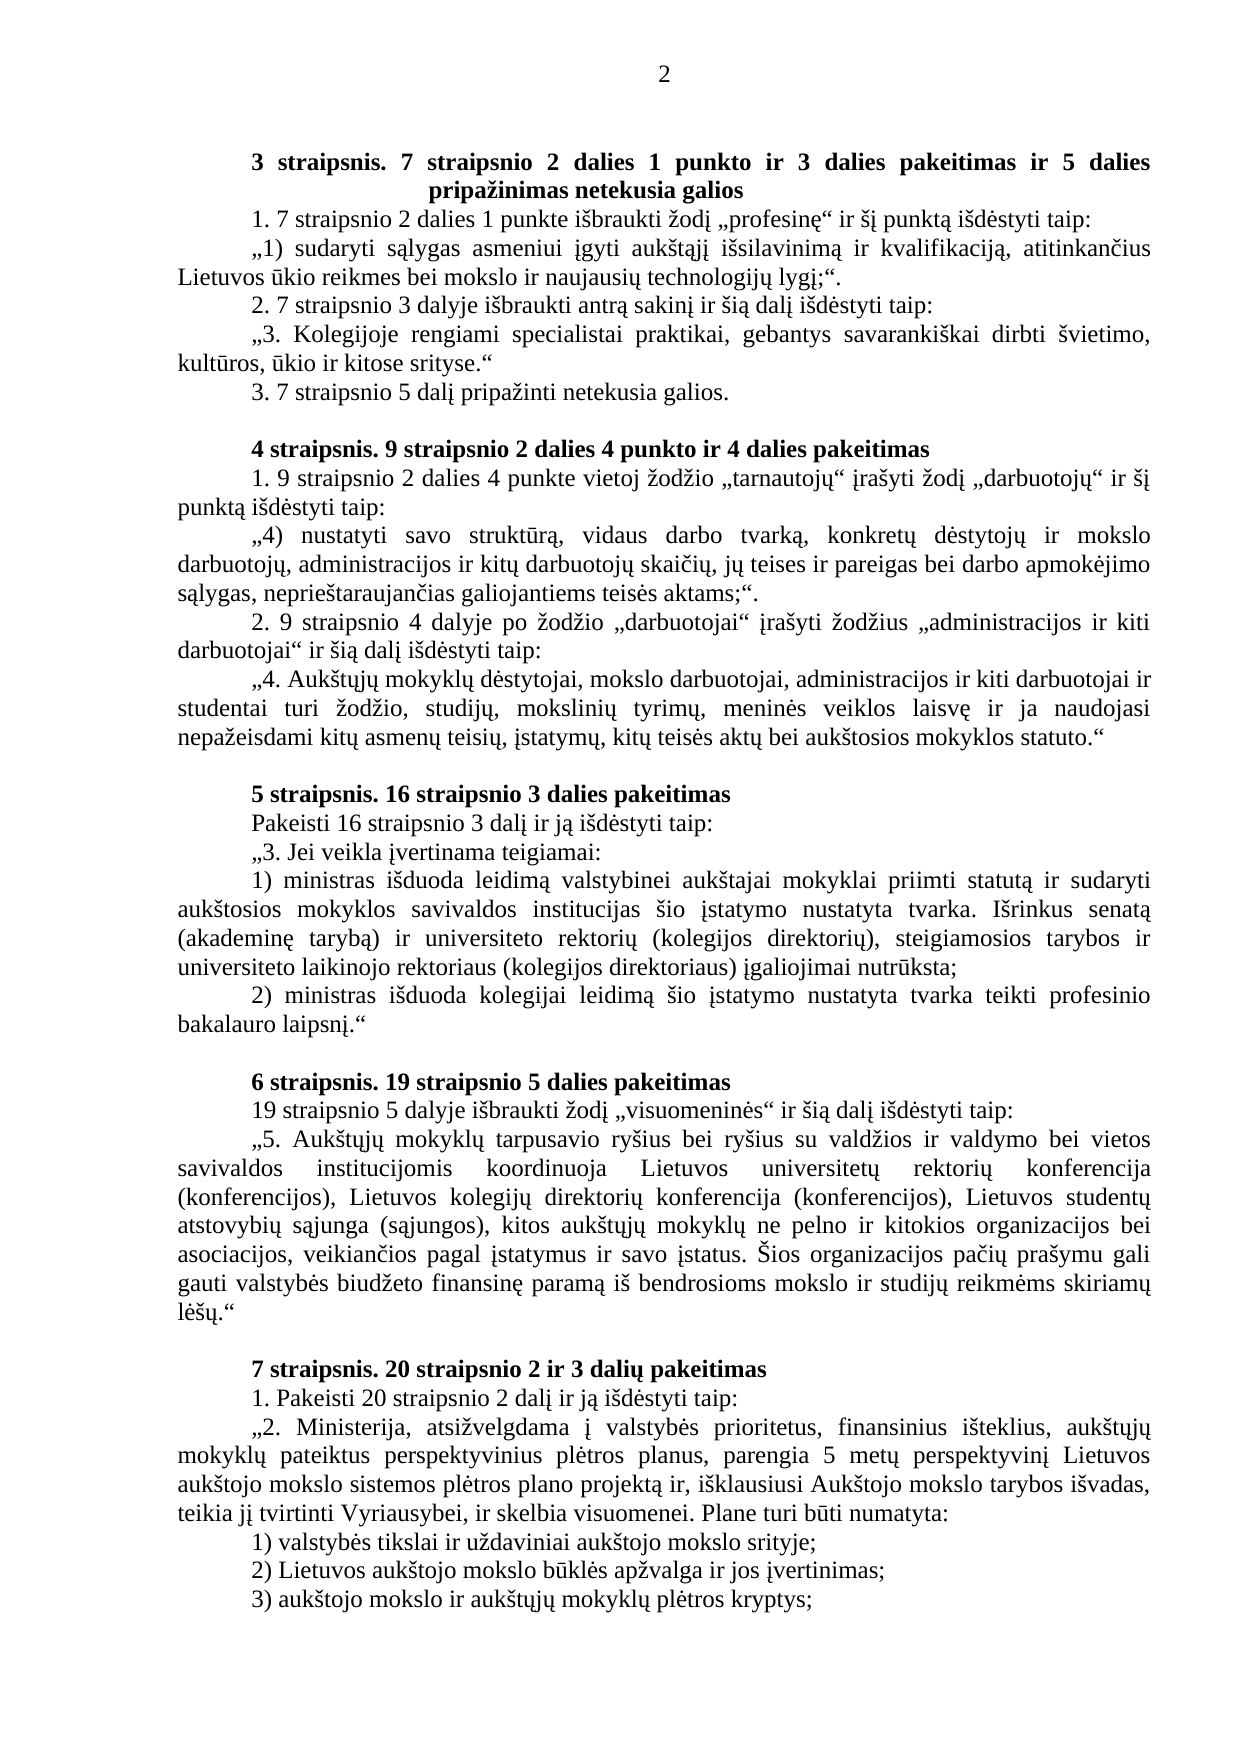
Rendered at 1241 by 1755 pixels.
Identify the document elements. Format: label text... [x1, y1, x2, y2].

text 1) ministras išduoda leidimą valstybinei aukštajai mokyklai priimti statutą ir sudaryti aukštosios mokyklos savivaldos institucijas šio įstatymo nustatyta tvarka. Išrinkus senatą (akademinę tarybą) ir universiteto rektorių (kolegijos direktorių), steigiamosios tarybos ir universiteto laikinojo rektoriaus (kolegijos direktoriaus) įgaliojimai nutrūksta; [177, 866, 1152, 981]
text 2) ministras išduoda kolegijai leidimą šio įstatymo nustatyta tvarka teikti profesinio bakalauro laipsnį.“ [177, 981, 1152, 1038]
text 4 straipsnis. 9 straipsnio 2 dalies 4 punkto ir 4 dalies pakeitimas [177, 434, 1152, 463]
text „1) sudaryti sąlygas asmeniui įgyti aukštąjį išsilavinimą ir kvalifikaciją, atitinkančius Lietuvos ūkio reikmes bei mokslo ir naujausių technologijų lygį;“. [177, 233, 1152, 291]
text „4) nustatyti savo struktūrą, vidaus darbo tvarką, konkretų dėstytojų ir mokslo darbuotojų, administracijos ir kitų darbuotojų skaičių, jų teises ir pareigas bei darbo apmokėjimo sąlygas, neprieštaraujančias galiojantiems teisės aktams;“. [177, 521, 1152, 607]
text 6 straipsnis. 19 straipsnio 5 dalies pakeitimas [177, 1067, 1152, 1096]
text „4. Aukštųjų mokyklų dėstytojai, mokslo darbuotojai, administracijos ir kiti darbuotojai ir studentai turi žodžio, studijų, mokslinių tyrimų, meninės veiklos laisvę ir ja naudojasi nepažeisdami kitų asmenų teisių, įstatymų, kitų teisės aktų bei aukštosios mokyklos statuto.“ [177, 664, 1152, 751]
text „5. Aukštųjų mokyklų tarpusavio ryšius bei ryšius su valdžios ir valdymo bei vietos savivaldos institucijomis koordinuoja Lietuvos universitetų rektorių konferencija (konferencijos), Lietuvos kolegijų direktorių konferencija (konferencijos), Lietuvos studentų atstovybių sąjunga (sąjungos), kitos aukštųjų mokyklų ne pelno ir kitokios organizacijos bei asociacijos, veikiančios pagal įstatymus ir savo įstatus. Šios organizacijos pačių prašymu gali gauti valstybės biudžeto finansinę paramą iš bendrosioms mokslo ir studijų reikmėms skiriamų lėšų.“ [177, 1124, 1152, 1326]
text 7 straipsnis. 20 straipsnio 2 ir 3 dalių pakeitimas [177, 1354, 1152, 1383]
text 1. Pakeisti 20 straipsnio 2 dalį ir ją išdėstyti taip: [177, 1383, 1152, 1412]
text Pakeisti 16 straipsnio 3 dalį ir ją išdėstyti taip: [177, 808, 1152, 837]
text 3) aukštojo mokslo ir aukštųjų mokyklų plėtros kryptys; [177, 1584, 1152, 1613]
text 19 straipsnio 5 dalyje išbraukti žodį „visuomeninės“ ir šią dalį išdėstyti taip: [177, 1096, 1152, 1124]
text 2. 9 straipsnio 4 dalyje po žodžio „darbuotojai“ įrašyti žodžius „administracijos ir kiti darbuotojai“ ir šią dalį išdėstyti taip: [177, 607, 1152, 664]
text 2) Lietuvos aukštojo mokslo būklės apžvalga ir jos įvertinimas; [177, 1556, 1152, 1584]
text 1) valstybės tikslai ir uždaviniai aukštojo mokslo srityje; [177, 1527, 1152, 1556]
text „3. Jei veikla įvertinama teigiamai: [177, 837, 1152, 866]
text „2. Ministerija, atsižvelgdama į valstybės prioritetus, finansinius išteklius, aukštųjų mokyklų pateiktus perspektyvinius plėtros planus, parengia 5 metų perspektyvinį Lietuvos aukštojo mokslo sistemos plėtros plano projektą ir, išklausiusi Aukštojo mokslo tarybos išvadas, teikia jį tvirtinti Vyriausybei, ir skelbia visuomenei. Plane turi būti numatyta: [177, 1412, 1152, 1527]
text 1. 7 straipsnio 2 dalies 1 punkte išbraukti žodį „profesinę“ ir šį punktą išdėstyti taip: [177, 204, 1152, 233]
text „3. Kolegijoje rengiami specialistai praktikai, gebantys savarankiškai dirbti švietimo, kultūros, ūkio ir kitose srityse.“ [177, 319, 1152, 377]
text 5 straipsnis. 16 straipsnio 3 dalies pakeitimas [177, 779, 1152, 808]
text 1. 9 straipsnio 2 dalies 4 punkte vietoj žodžio „tarnautojų“ įrašyti žodį „darbuotojų“ ir šį punktą išdėstyti taip: [177, 463, 1152, 521]
text 3 straipsnis. 7 straipsnio 2 dalies 1 punkto ir 3 dalies pakeitimas ir 5 dalies pripažinimas netekusia galios [251, 147, 1152, 204]
text 2. 7 straipsnio 3 dalyje išbraukti antrą sakinį ir šią dalį išdėstyti taip: [177, 291, 1152, 319]
text 3. 7 straipsnio 5 dalį pripažinti netekusia galios. [177, 377, 1152, 406]
